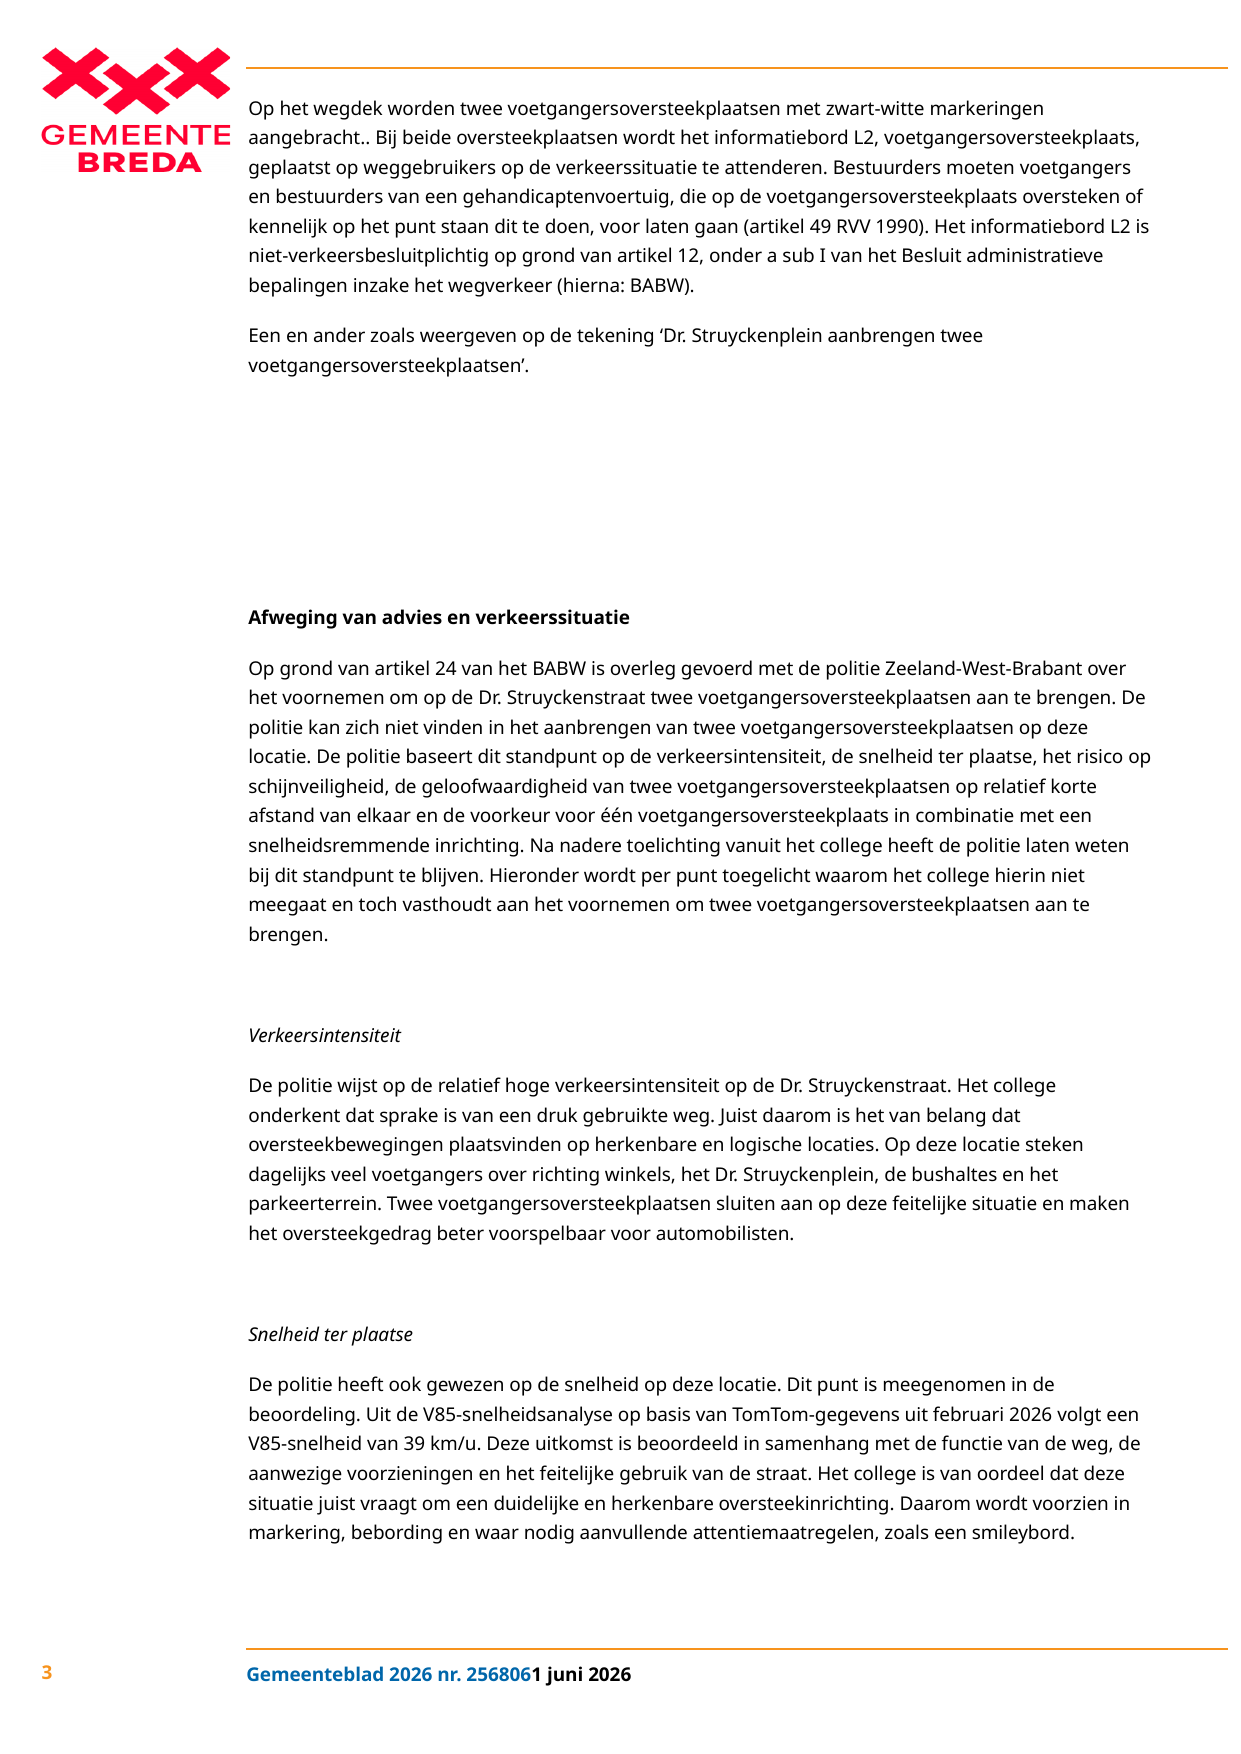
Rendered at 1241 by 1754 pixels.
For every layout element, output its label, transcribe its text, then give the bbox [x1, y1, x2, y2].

text Op het wegdek worden twee voetgangersoversteekplaatsen met zwart-witte markeringen aangebracht.. Bij beide oversteekplaatsen wordt het informatiebord L2, voetgangersoversteekplaats, geplaatst op weggebruikers op de verkeerssituatie te attenderen. Bestuurders moeten voetgangers en bestuurders van een gehandicaptenvoertuig, die op de voetgangersoversteekplaats oversteken of kennelijk op het punt staan dit te doen, voor laten gaan (artikel 49 RVV 1990). Het informatiebord L2 is niet-verkeersbesluitplichtig op grond van artikel 12, onder a sub I van het Besluit administratieve bepalingen inzake het wegverkeer (hierna: BABW). [248, 95, 1152, 298]
text Op grond van artikel 24 van het BABW is overleg gevoerd met de politie Zeeland-West-Brabant over het voornemen om op de Dr. Struyckenstraat twee voetgangersoversteekplaatsen aan te brengen. De politie kan zich niet vinden in het aanbrengen van twee voetgangersoversteekplaatsen op deze locatie. De politie baseert dit standpunt op de verkeersintensiteit, de snelheid ter plaatse, het risico op schijnveiligheid, de geloofwaardigheid van twee voetgangersoversteekplaatsen op relatief korte afstand van elkaar en de voorkeur voor één voetgangersoversteekplaats in combinatie met een snelheidsremmende inrichting. Na nadere toelichting vanuit het college heeft de politie laten weten bij dit standpunt te blijven. Hieronder wordt per punt toegelicht waarom het college hierin niet meegaat en toch vasthoudt aan het voornemen om twee voetgangersoversteekplaatsen aan te brengen. [248, 655, 1152, 947]
picture [41, 47, 231, 172]
text Afweging van advies en verkeerssituatie [248, 604, 1152, 630]
text Snelheid ter plaatse [248, 1321, 1152, 1347]
text Een en ander zoals weergeven op de tekening ‘Dr. Struyckenplein aanbrengen twee voetgangersoversteekplaatsen’. [248, 323, 1152, 378]
text De politie heeft ook gewezen op de snelheid op deze locatie. Dit punt is meegenomen in de beoordeling. Uit de V85-snelheidsanalyse op basis van TomTom-gegevens uit februari 2026 volgt een V85-snelheid van 39 km/u. Deze uitkomst is beoordeeld in samenhang met de functie van de weg, de aanwezige voorzieningen en het feitelijke gebruik van de straat. Het college is van oordeel dat deze situatie juist vraagt om een duidelijke en herkenbare oversteekinrichting. Daarom wordt voorzien in markering, bebording en waar nodig aanvullende attentiemaatregelen, zoals een smileybord. [248, 1371, 1152, 1545]
text Verkeersintensiteit [248, 1022, 1152, 1048]
text De politie wijst op de relatief hoge verkeersintensiteit op de Dr. Struyckenstraat. Het college onderkent dat sprake is van een druk gebruikte weg. Juist daarom is het van belang dat oversteekbewegingen plaatsvinden op herkenbare en logische locaties. Op deze locatie steken dagelijks veel voetgangers over richting winkels, het Dr. Struyckenplein, de bushaltes en het parkeerterrein. Twee voetgangersoversteekplaatsen sluiten aan op deze feitelijke situatie en maken het oversteekgedrag beter voorspelbaar voor automobilisten. [248, 1072, 1152, 1246]
